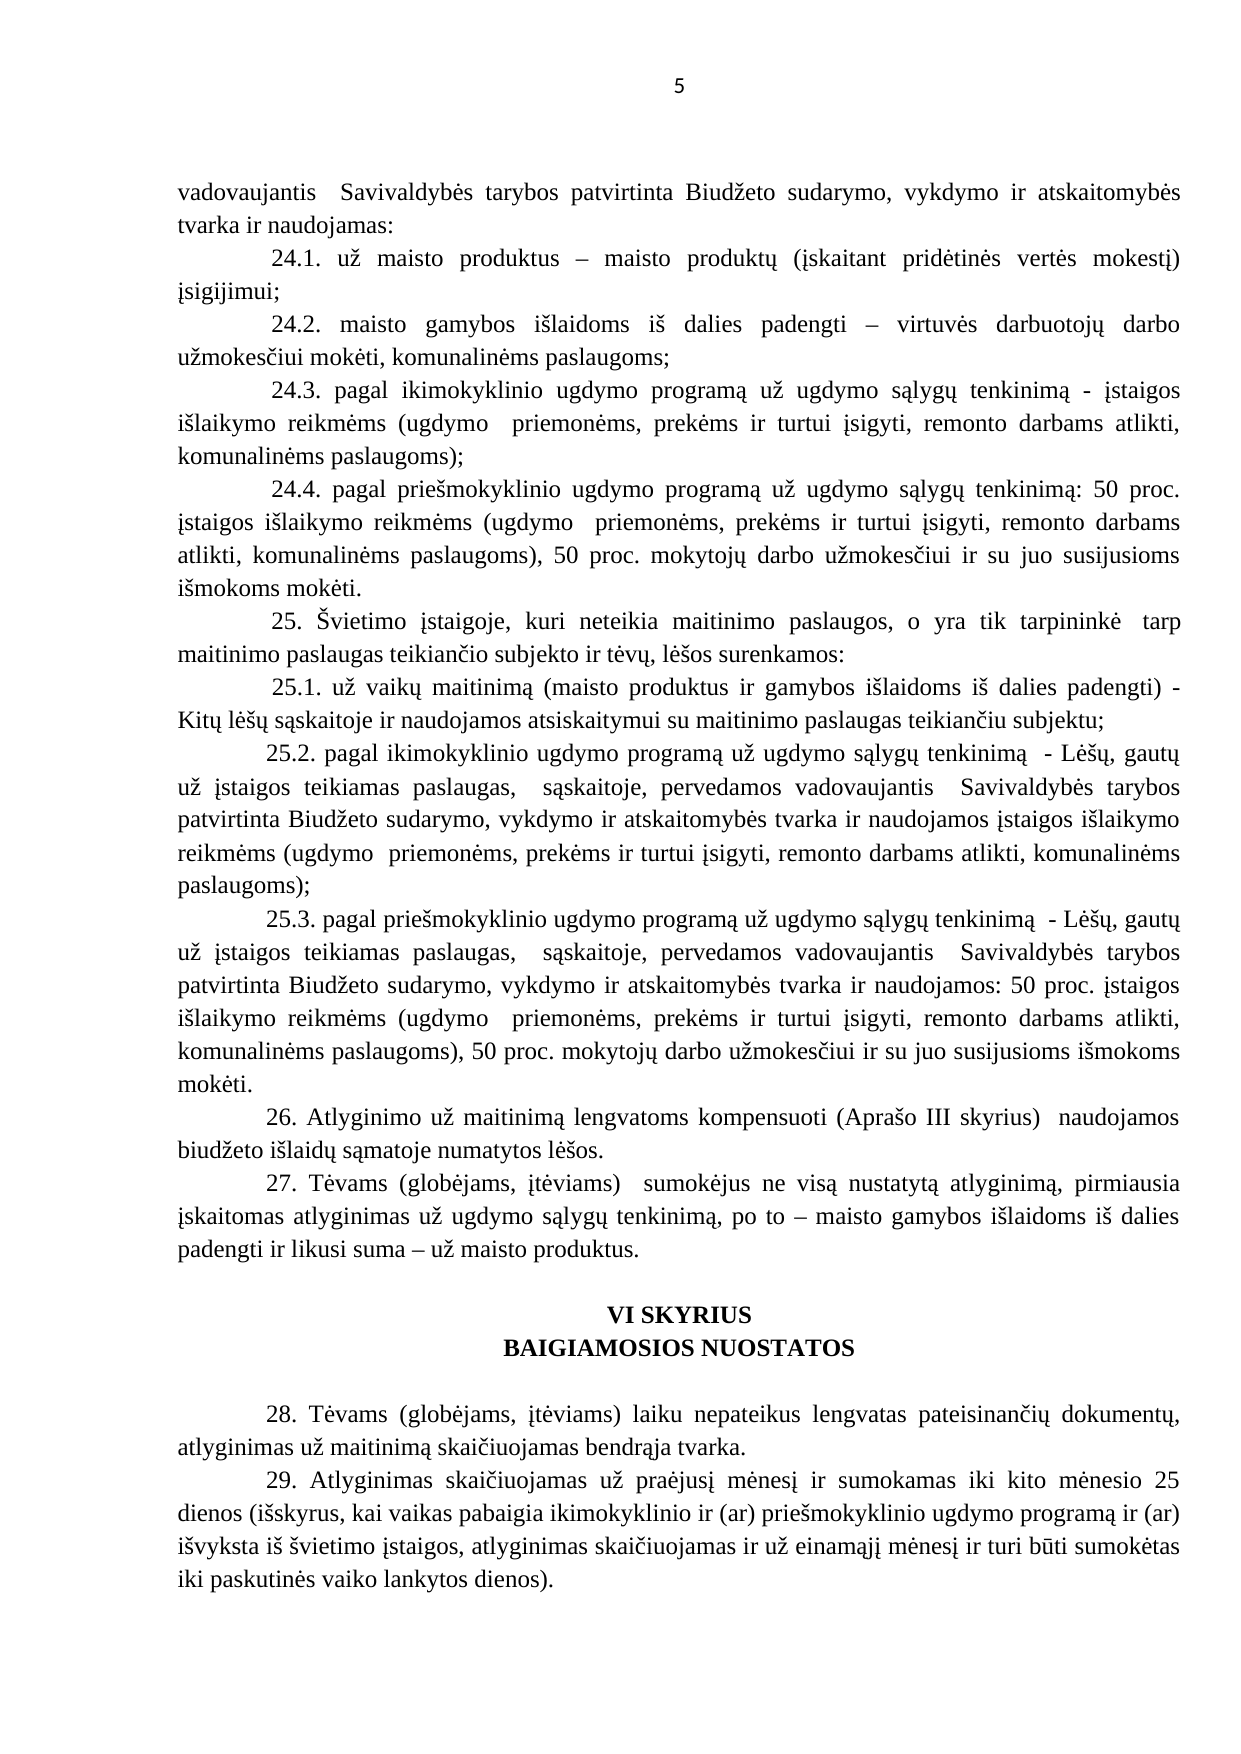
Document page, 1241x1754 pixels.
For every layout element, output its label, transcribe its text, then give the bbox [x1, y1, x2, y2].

text 25.1. už vaikų maitinimą (maisto produktus ir gamybos išlaidoms iš dalies padengti) - Kitų lėšų sąskaitoje ir naudojamos atsiskaitymui su maitinimo paslaugas teikiančiu subjektu; [177, 672, 1181, 734]
text 24.1. už maisto produktus – maisto produktų (įskaitant pridėtinės vertės mokestį) įsigijimui; [177, 243, 1181, 305]
text BAIGIAMOSIOS NUOSTATOS [177, 1333, 1181, 1362]
text 25.2. pagal ikimokyklinio ugdymo programą už ugdymo sąlygų tenkinimą - Lėšų, gautų už įstaigos teikiamas paslaugas, sąskaitoje, pervedamos vadovaujantis Savivaldybės tarybos patvirtinta Biudžeto sudarymo, vykdymo ir atskaitomybės tvarka ir naudojamos įstaigos išlaikymo reikmėms (ugdymo priemonėms, prekėms ir turtui įsigyti, remonto darbams atlikti, komunalinėms paslaugoms); [177, 738, 1181, 899]
text 24.2. maisto gamybos išlaidoms iš dalies padengti – virtuvės darbuotojų darbo užmokesčiui mokėti, komunalinėms paslaugoms; [177, 309, 1181, 371]
text 26. Atlyginimo už maitinimą lengvatoms kompensuoti (Aprašo III skyrius) naudojamos biudžeto išlaidų sąmatoje numatytos lėšos. [177, 1102, 1181, 1163]
text 25.3. pagal priešmokyklinio ugdymo programą už ugdymo sąlygų tenkinimą - Lėšų, gautų už įstaigos teikiamas paslaugas, sąskaitoje, pervedamos vadovaujantis Savivaldybės tarybos patvirtinta Biudžeto sudarymo, vykdymo ir atskaitomybės tvarka ir naudojamos: 50 proc. įstaigos išlaikymo reikmėms (ugdymo priemonėms, prekėms ir turtui įsigyti, remonto darbams atlikti, komunalinėms paslaugoms), 50 proc. mokytojų darbo užmokesčiui ir su juo susijusioms išmokoms mokėti. [177, 904, 1181, 1097]
text 24.3. pagal ikimokyklinio ugdymo programą už ugdymo sąlygų tenkinimą - įstaigos išlaikymo reikmėms (ugdymo priemonėms, prekėms ir turtui įsigyti, remonto darbams atlikti, komunalinėms paslaugoms); [177, 375, 1181, 470]
text 24.4. pagal priešmokyklinio ugdymo programą už ugdymo sąlygų tenkinimą: 50 proc. įstaigos išlaikymo reikmėms (ugdymo priemonėms, prekėms ir turtui įsigyti, remonto darbams atlikti, komunalinėms paslaugoms), 50 proc. mokytojų darbo užmokesčiui ir su juo susijusioms išmokoms mokėti. [177, 474, 1181, 602]
text 28. Tėvams (globėjams, įtėviams) laiku nepateikus lengvatas pateisinančių dokumentų, atlyginimas už maitinimą skaičiuojamas bendrąja tvarka. [177, 1399, 1181, 1461]
text 29. Atlyginimas skaičiuojamas už praėjusį mėnesį ir sumokamas iki kito mėnesio 25 dienos (išskyrus, kai vaikas pabaigia ikimokyklinio ir (ar) priešmokyklinio ugdymo programą ir (ar) išvyksta iš švietimo įstaigos, atlyginimas skaičiuojamas ir už einamąjį mėnesį ir turi būti sumokėtas iki paskutinės vaiko lankytos dienos). [177, 1465, 1181, 1593]
text vadovaujantis Savivaldybės tarybos patvirtinta Biudžeto sudarymo, vykdymo ir atskaitomybės tvarka ir naudojamas: [177, 177, 1181, 239]
text 25. Švietimo įstaigoje, kuri neteikia maitinimo paslaugos, o yra tik tarpininkė tarp maitinimo paslaugas teikiančio subjekto ir tėvų, lėšos surenkamos: [177, 606, 1181, 668]
text VI SKYRIUS [177, 1300, 1181, 1329]
text 27. Tėvams (globėjams, įtėviams) sumokėjus ne visą nustatytą atlyginimą, pirmiausia įskaitomas atlyginimas už ugdymo sąlygų tenkinimą, po to – maisto gamybos išlaidoms iš dalies padengti ir likusi suma – už maisto produktus. [177, 1168, 1181, 1263]
